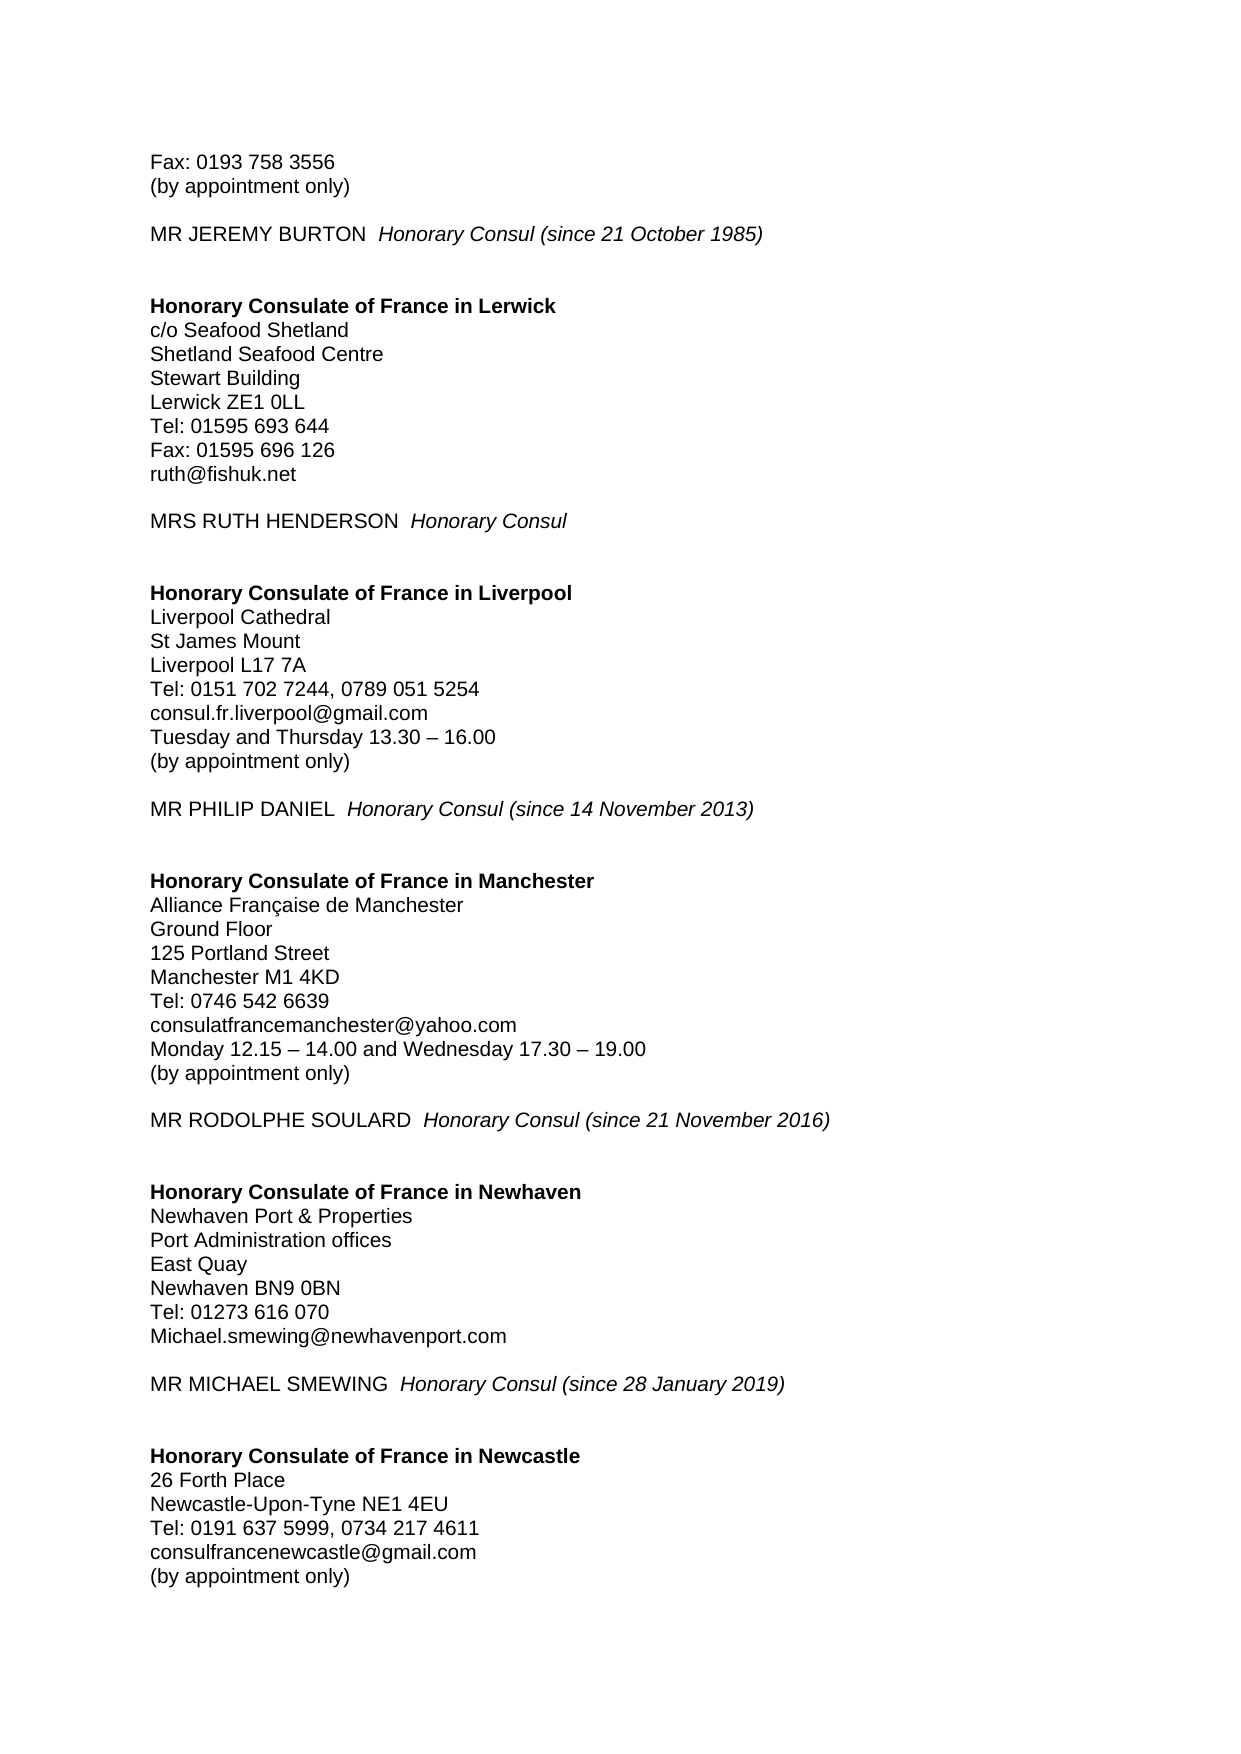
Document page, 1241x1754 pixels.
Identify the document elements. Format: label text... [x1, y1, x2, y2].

text 26 Forth Place [150, 1468, 1090, 1492]
text MR PHILIP DANIEL Honorary Consul (since 14 November 2013) [150, 797, 1090, 821]
text Liverpool Cathedral [150, 605, 1090, 629]
text Michael.smewing@newhavenport.com [150, 1324, 1090, 1348]
text MR MICHAEL SMEWING Honorary Consul (since 28 January 2019) [150, 1372, 1090, 1396]
text MR JEREMY BURTON Honorary Consul (since 21 October 1985) [150, 222, 1090, 246]
text Manchester M1 4KD [150, 964, 1090, 988]
text Honorary Consulate of France in Liverpool [150, 581, 1090, 605]
text Honorary Consulate of France in Newcastle [150, 1444, 1090, 1468]
text consul.fr.liverpool@gmail.com [150, 701, 1090, 725]
text East Quay [150, 1252, 1090, 1276]
text Port Administration offices [150, 1228, 1090, 1252]
text Honorary Consulate of France in Newhaven [150, 1180, 1090, 1204]
text Honorary Consulate of France in Lerwick [150, 294, 1090, 318]
text Newcastle-Upon-Tyne NE1 4EU [150, 1492, 1090, 1516]
text consulfrancenewcastle@gmail.com [150, 1539, 1090, 1563]
text (by appointment only) [150, 1060, 1090, 1084]
text MR RODOLPHE SOULARD Honorary Consul (since 21 November 2016) [150, 1108, 1090, 1132]
text Stewart Building [150, 366, 1090, 389]
text Tel: 01595 693 644 [150, 413, 1090, 437]
text Lerwick ZE1 0LL [150, 389, 1090, 413]
text Tel: 0746 542 6639 [150, 988, 1090, 1012]
text Tuesday and Thursday 13.30 – 16.00 [150, 725, 1090, 749]
text (by appointment only) [150, 749, 1090, 773]
text Fax: 01595 696 126 [150, 437, 1090, 461]
text Alliance Française de Manchester [150, 893, 1090, 917]
text (by appointment only) [150, 174, 1090, 198]
text consulatfrancemanchester@yahoo.com [150, 1012, 1090, 1036]
text Tel: 0191 637 5999, 0734 217 4611 [150, 1516, 1090, 1539]
text 125 Portland Street [150, 941, 1090, 964]
text Ground Floor [150, 917, 1090, 941]
text St James Mount [150, 629, 1090, 653]
text Newhaven BN9 0BN [150, 1276, 1090, 1300]
text MRS RUTH HENDERSON Honorary Consul [150, 509, 1090, 533]
text ruth@fishuk.net [150, 461, 1090, 485]
text Monday 12.15 – 14.00 and Wednesday 17.30 – 19.00 [150, 1036, 1090, 1060]
text Newhaven Port & Properties [150, 1204, 1090, 1228]
text Honorary Consulate of France in Manchester [150, 869, 1090, 893]
text (by appointment only) [150, 1563, 1090, 1587]
text Tel: 0151 702 7244, 0789 051 5254 [150, 677, 1090, 701]
text Fax: 0193 758 3556 [150, 150, 1090, 174]
text c/o Seafood Shetland [150, 318, 1090, 342]
text Tel: 01273 616 070 [150, 1300, 1090, 1324]
text Shetland Seafood Centre [150, 342, 1090, 366]
text Liverpool L17 7A [150, 653, 1090, 677]
